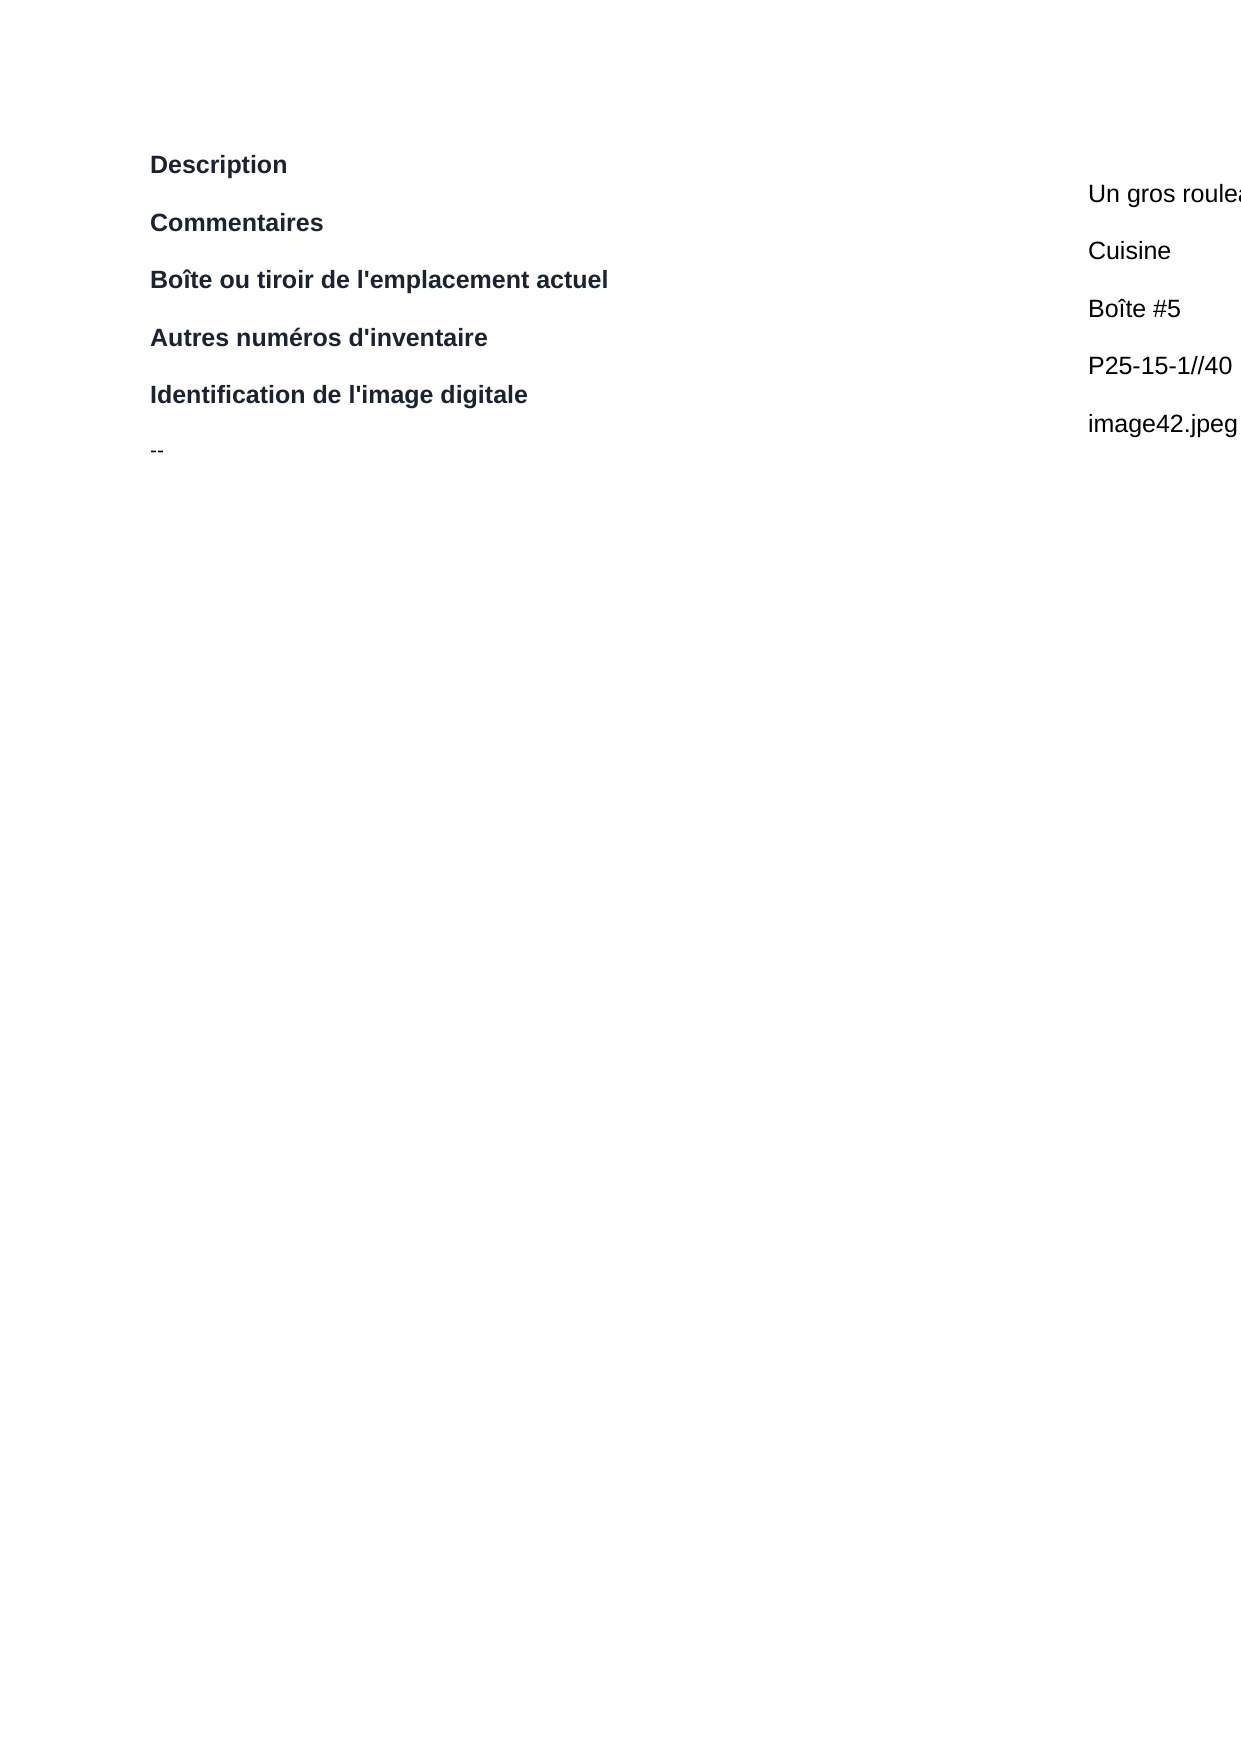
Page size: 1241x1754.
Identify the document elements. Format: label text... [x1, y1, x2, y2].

text Identification de l'image digitale [150, 380, 1090, 409]
text Cuisine [1088, 236, 1240, 265]
text P25-15-1//40 [1088, 351, 1240, 380]
text Boîte #5 [1088, 294, 1240, 322]
text -- [150, 437, 1090, 461]
text Boîte ou tiroir de l'emplacement actuel [150, 265, 1090, 294]
text Description [150, 150, 1090, 179]
text Un gros rouleau de ficelle blanche avec un support en métal. [1088, 179, 1240, 207]
text Autres numéros d'inventaire [150, 322, 1090, 351]
text Commentaires [150, 207, 1090, 236]
text image42.jpeg [1088, 409, 1240, 437]
